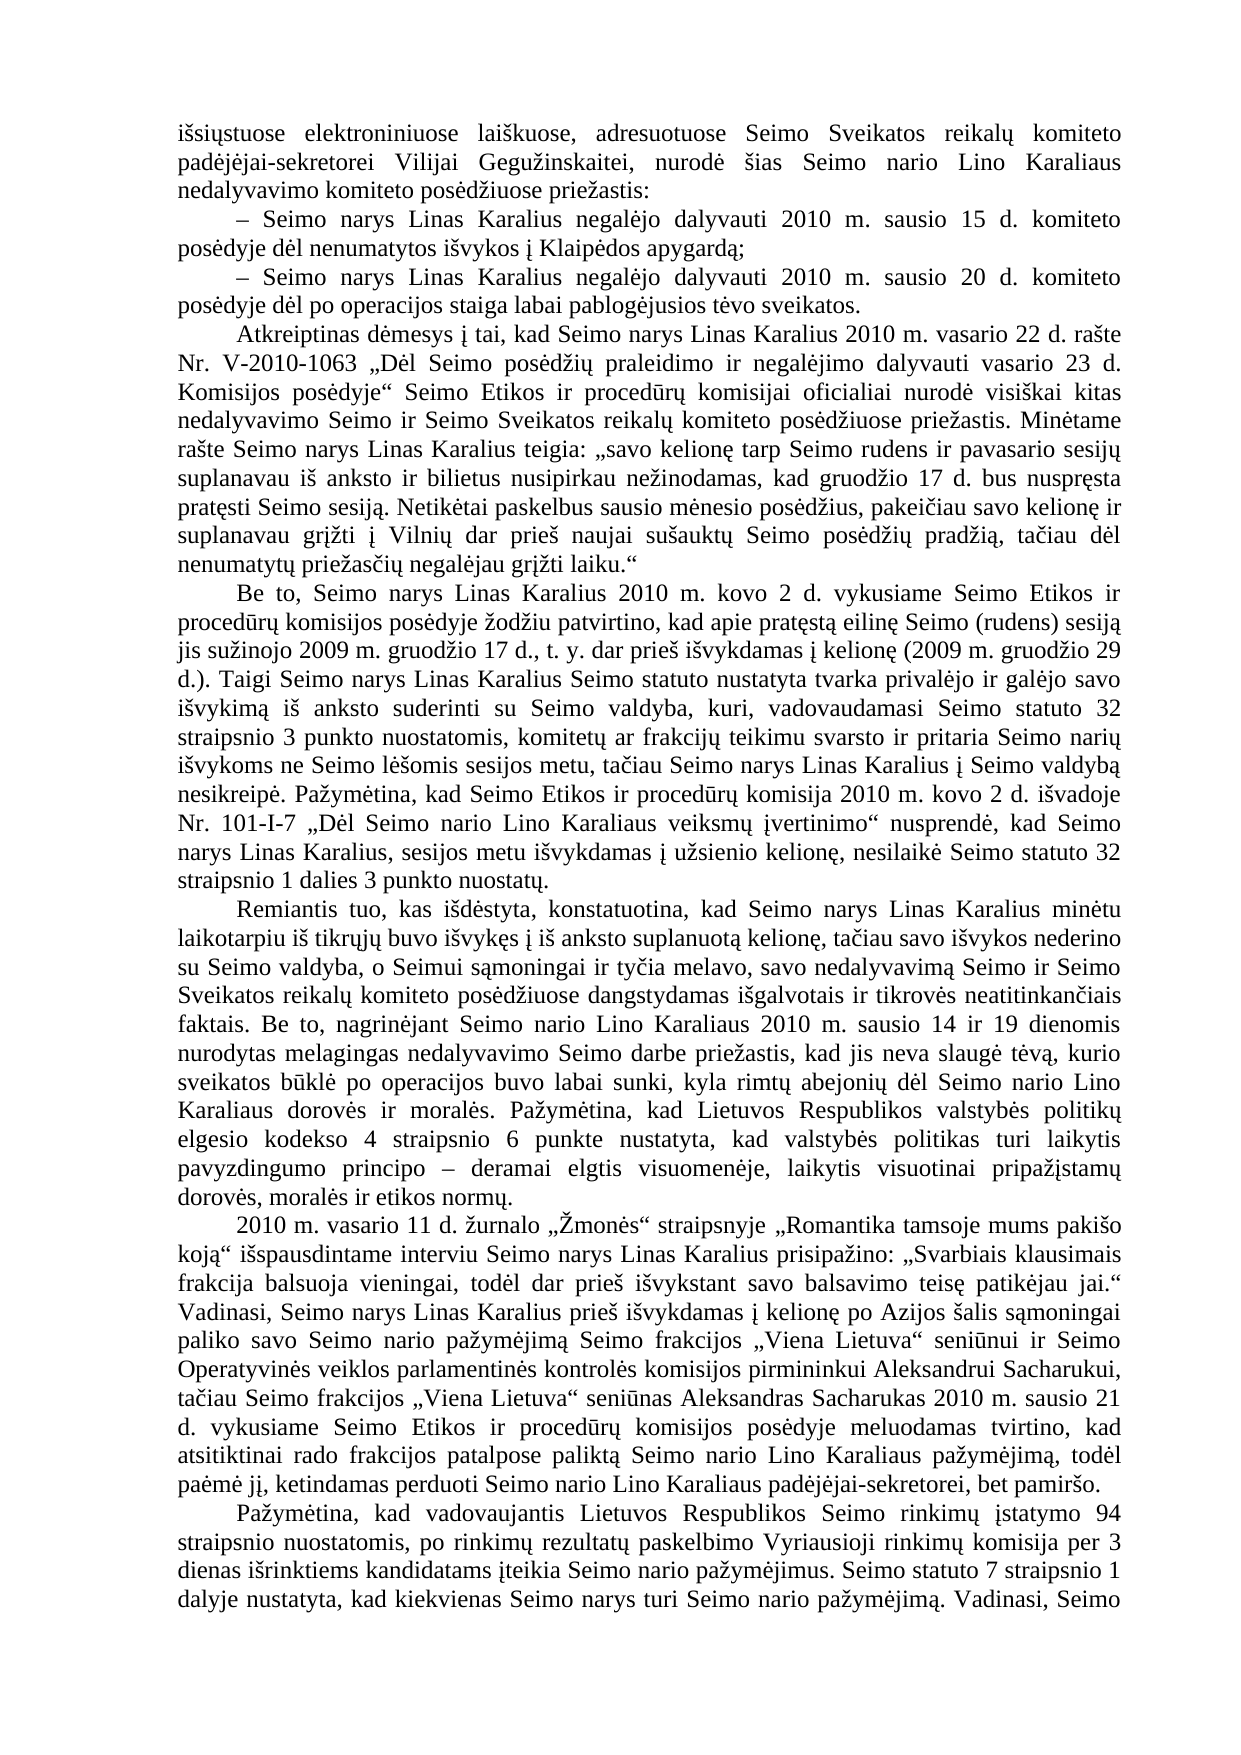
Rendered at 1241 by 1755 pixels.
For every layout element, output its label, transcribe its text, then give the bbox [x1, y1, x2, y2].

text Atkreiptinas dėmesys į tai, kad Seimo narys Linas Karalius 2010 m. vasario 22 d. rašte Nr. V-2010-1063 „Dėl Seimo posėdžių praleidimo ir negalėjimo dalyvauti vasario 23 d. Komisijos posėdyje“ Seimo Etikos ir procedūrų komisijai oficialiai nurodė visiškai kitas nedalyvavimo Seimo ir Seimo Sveikatos reikalų komiteto posėdžiuose priežastis. Minėtame rašte Seimo narys Linas Karalius teigia: „savo kelionę tarp Seimo rudens ir pavasario sesijų suplanavau iš anksto ir bilietus nusipirkau nežinodamas, kad gruodžio 17 d. bus nuspręsta pratęsti Seimo sesiją. Netikėtai paskelbus sausio mėnesio posėdžius, pakeičiau savo kelionę ir suplanavau grįžti į Vilnių dar prieš naujai sušauktų Seimo posėdžių pradžią, tačiau dėl nenumatytų priežasčių negalėjau grįžti laiku.“ [177, 319, 1122, 578]
text išsiųstuose elektroniniuose laiškuose, adresuotuose Seimo Sveikatos reikalų komiteto padėjėjai-sekretorei Vilijai Gegužinskaitei, nurodė šias Seimo nario Lino Karaliaus nedalyvavimo komiteto posėdžiuose priežastis: [177, 118, 1122, 204]
text – Seimo narys Linas Karalius negalėjo dalyvauti 2010 m. sausio 15 d. komiteto posėdyje dėl nenumatytos išvykos į Klaipėdos apygardą; [177, 204, 1122, 262]
text Remiantis tuo, kas išdėstyta, konstatuotina, kad Seimo narys Linas Karalius minėtu laikotarpiu iš tikrųjų buvo išvykęs į iš anksto suplanuotą kelionę, tačiau savo išvykos nederino su Seimo valdyba, o Seimui sąmoningai ir tyčia melavo, savo nedalyvavimą Seimo ir Seimo Sveikatos reikalų komiteto posėdžiuose dangstydamas išgalvotais ir tikrovės neatitinkančiais faktais. Be to, nagrinėjant Seimo nario Lino Karaliaus 2010 m. sausio 14 ir 19 dienomis nurodytas melagingas nedalyvavimo Seimo darbe priežastis, kad jis neva slaugė tėvą, kurio sveikatos būklė po operacijos buvo labai sunki, kyla rimtų abejonių dėl Seimo nario Lino Karaliaus dorovės ir moralės. Pažymėtina, kad Lietuvos Respublikos valstybės politikų elgesio kodekso 4 straipsnio 6 punkte nustatyta, kad valstybės politikas turi laikytis pavyzdingumo principo – deramai elgtis visuomenėje, laikytis visuotinai pripažįstamų dorovės, moralės ir etikos normų. [177, 894, 1122, 1211]
text Be to, Seimo narys Linas Karalius 2010 m. kovo 2 d. vykusiame Seimo Etikos ir procedūrų komisijos posėdyje žodžiu patvirtino, kad apie pratęstą eilinę Seimo (rudens) sesiją jis sužinojo 2009 m. gruodžio 17 d., t. y. dar prieš išvykdamas į kelionę (2009 m. gruodžio 29 d.). Taigi Seimo narys Linas Karalius Seimo statuto nustatyta tvarka privalėjo ir galėjo savo išvykimą iš anksto suderinti su Seimo valdyba, kuri, vadovaudamasi Seimo statuto 32 straipsnio 3 punkto nuostatomis, komitetų ar frakcijų teikimu svarsto ir pritaria Seimo narių išvykoms ne Seimo lėšomis sesijos metu, tačiau Seimo narys Linas Karalius į Seimo valdybą nesikreipė. Pažymėtina, kad Seimo Etikos ir procedūrų komisija 2010 m. kovo 2 d. išvadoje Nr. 101-I-7 „Dėl Seimo nario Lino Karaliaus veiksmų įvertinimo“ nusprendė, kad Seimo narys Linas Karalius, sesijos metu išvykdamas į užsienio kelionę, nesilaikė Seimo statuto 32 straipsnio 1 dalies 3 punkto nuostatų. [177, 578, 1122, 894]
text – Seimo narys Linas Karalius negalėjo dalyvauti 2010 m. sausio 20 d. komiteto posėdyje dėl po operacijos staiga labai pablogėjusios tėvo sveikatos. [177, 262, 1122, 319]
text 2010 m. vasario 11 d. žurnalo „Žmonės“ straipsnyje „Romantika tamsoje mums pakišo koją“ išspausdintame interviu Seimo narys Linas Karalius prisipažino: „Svarbiais klausimais frakcija balsuoja vieningai, todėl dar prieš išvykstant savo balsavimo teisę patikėjau jai.“ Vadinasi, Seimo narys Linas Karalius prieš išvykdamas į kelionę po Azijos šalis sąmoningai paliko savo Seimo nario pažymėjimą Seimo frakcijos „Viena Lietuva“ seniūnui ir Seimo Operatyvinės veiklos parlamentinės kontrolės komisijos pirmininkui Aleksandrui Sacharukui, tačiau Seimo frakcijos „Viena Lietuva“ seniūnas Aleksandras Sacharukas 2010 m. sausio 21 d. vykusiame Seimo Etikos ir procedūrų komisijos posėdyje meluodamas tvirtino, kad atsitiktinai rado frakcijos patalpose paliktą Seimo nario Lino Karaliaus pažymėjimą, todėl paėmė jį, ketindamas perduoti Seimo nario Lino Karaliaus padėjėjai-sekretorei, bet pamiršo. [177, 1211, 1122, 1498]
text Pažymėtina, kad vadovaujantis Lietuvos Respublikos Seimo rinkimų įstatymo 94 straipsnio nuostatomis, po rinkimų rezultatų paskelbimo Vyriausioji rinkimų komisija per 3 dienas išrinktiems kandidatams įteikia Seimo nario pažymėjimus. Seimo statuto 7 straipsnio 1 dalyje nustatyta, kad kiekvienas Seimo narys turi Seimo nario pažymėjimą. Vadinasi, Seimo [177, 1498, 1122, 1613]
